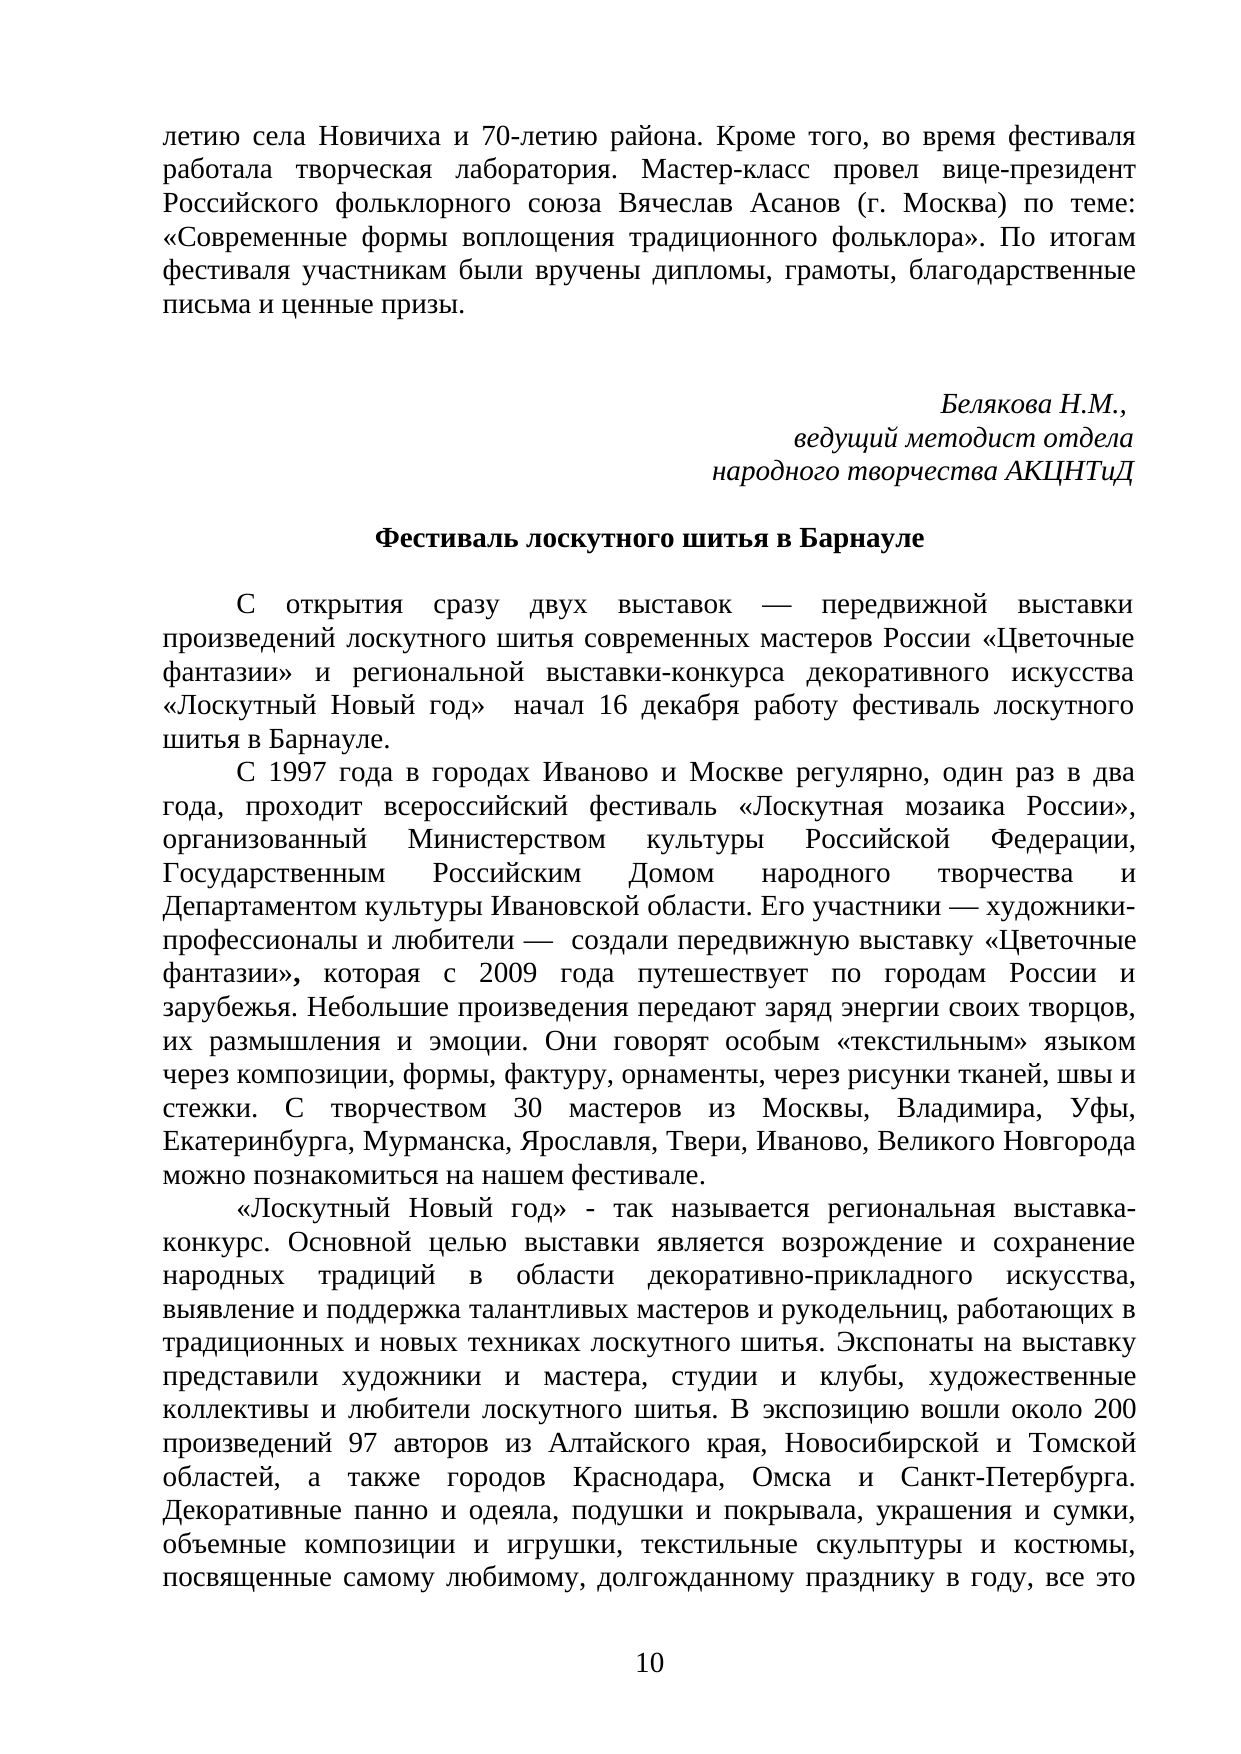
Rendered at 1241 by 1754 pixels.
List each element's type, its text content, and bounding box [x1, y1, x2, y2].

text Белякова Н.М., [162, 386, 1137, 420]
text Фестиваль лоскутного шитья в Барнауле [162, 521, 1137, 554]
text летию села Новичиха и 70-летию района. Кроме того, во время фестиваля работала творческая лаборатория. Мастер-класс провел вице-президент Российского фольклорного союза Вячеслав Асанов (г. Москва) по теме: «Современные формы воплощения традиционного фольклора». По итогам фестиваля участникам были вручены дипломы, грамоты, благодарственные письма и ценные призы. [162, 118, 1137, 319]
text С 1997 года в городах Иваново и Москве регулярно, один раз в два года, проходит всероссийский фестиваль «Лоскутная мозаика России», организованный Министерством культуры Российской Федерации, Государственным Российским Домом народного творчества и Департаментом культуры Ивановской области. Его участники — художники-профессионалы и любители — создали передвижную выставку «Цветочные фантазии», которая с 2009 года путешествует по городам России и зарубежья. Небольшие произведения передают заряд энергии своих творцов, их размышления и эмоции. Они говорят особым «текстильным» языком через композиции, формы, фактуру, орнаменты, через рисунки тканей, швы и стежки. С творчеством 30 мастеров из Москвы, Владимира, Уфы, Екатеринбурга, Мурманска, Ярославля, Твери, Иваново, Великого Новгорода можно познакомиться на нашем фестивале. [162, 755, 1137, 1191]
text народного творчества АКЦНТиД [162, 453, 1137, 487]
text ведущий методист отдела [162, 420, 1137, 453]
text С открытия сразу двух выставок — передвижной выставки произведений лоскутного шитья современных мастеров России «Цветочные фантазии» и региональной выставки-конкурса декоративного искусства «Лоскутный Новый год» начал 16 декабря работу фестиваль лоскутного шитья в Барнауле. [162, 587, 1134, 755]
text «Лоскутный Новый год» - так называется региональная выставка-конкурс. Основной целью выставки является возрождение и сохранение народных традиций в области декоративно-прикладного искусства, выявление и поддержка талантливых мастеров и рукодельниц, работающих в традиционных и новых техниках лоскутного шитья. Экспонаты на выставку представили художники и мастера, студии и клубы, художественные коллективы и любители лоскутного шитья. В экспозицию вошли около 200 произведений 97 авторов из Алтайского края, Новосибирской и Томской областей, а также городов Краснодара, Омска и Санкт-Петербурга. Декоративные панно и одеяла, подушки и покрывала, украшения и сумки, объемные композиции и игрушки, текстильные скульптуры и костюмы, посвященные самому любимому, долгожданному празднику в году, все это [162, 1191, 1137, 1593]
